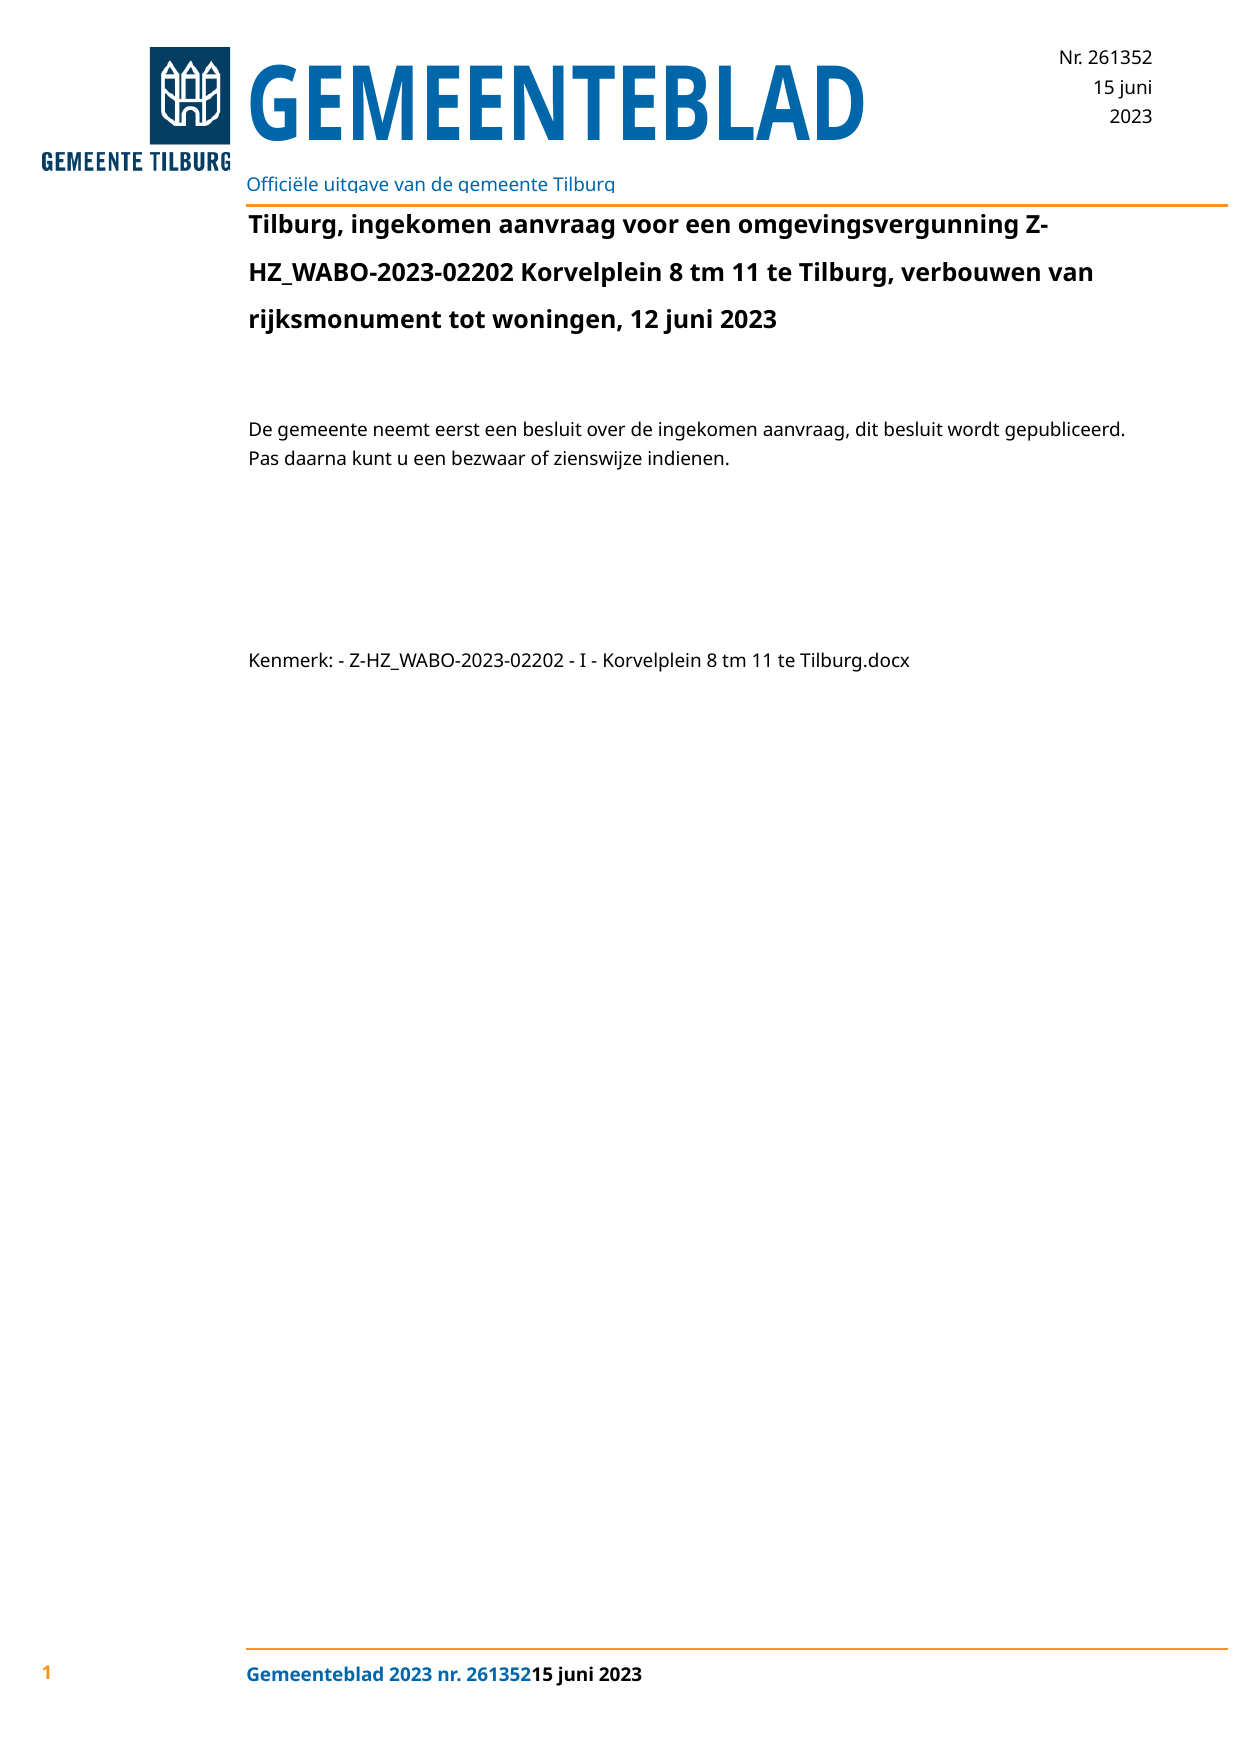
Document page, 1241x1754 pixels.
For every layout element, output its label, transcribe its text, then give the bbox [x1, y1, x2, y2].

text De gemeente neemt eerst een besluit over de ingekomen aanvraag, dit besluit wordt gepubliceerd. Pas daarna kunt u een bezwaar of zienswijze indienen. [248, 416, 1152, 471]
text Kenmerk: - Z-HZ_WABO-2023-02202 - I - Korvelplein 8 tm 11 te Tilburg.docx [248, 647, 1152, 673]
text Tilburg, ingekomen aanvraag voor een omgevingsvergunning Z-HZ_WABO-2023-02202 Korvelplein 8 tm 11 te Tilburg, verbouwen van rijksmonument tot woningen, 12 juni 2023 [248, 207, 1152, 336]
picture [41, 47, 231, 172]
